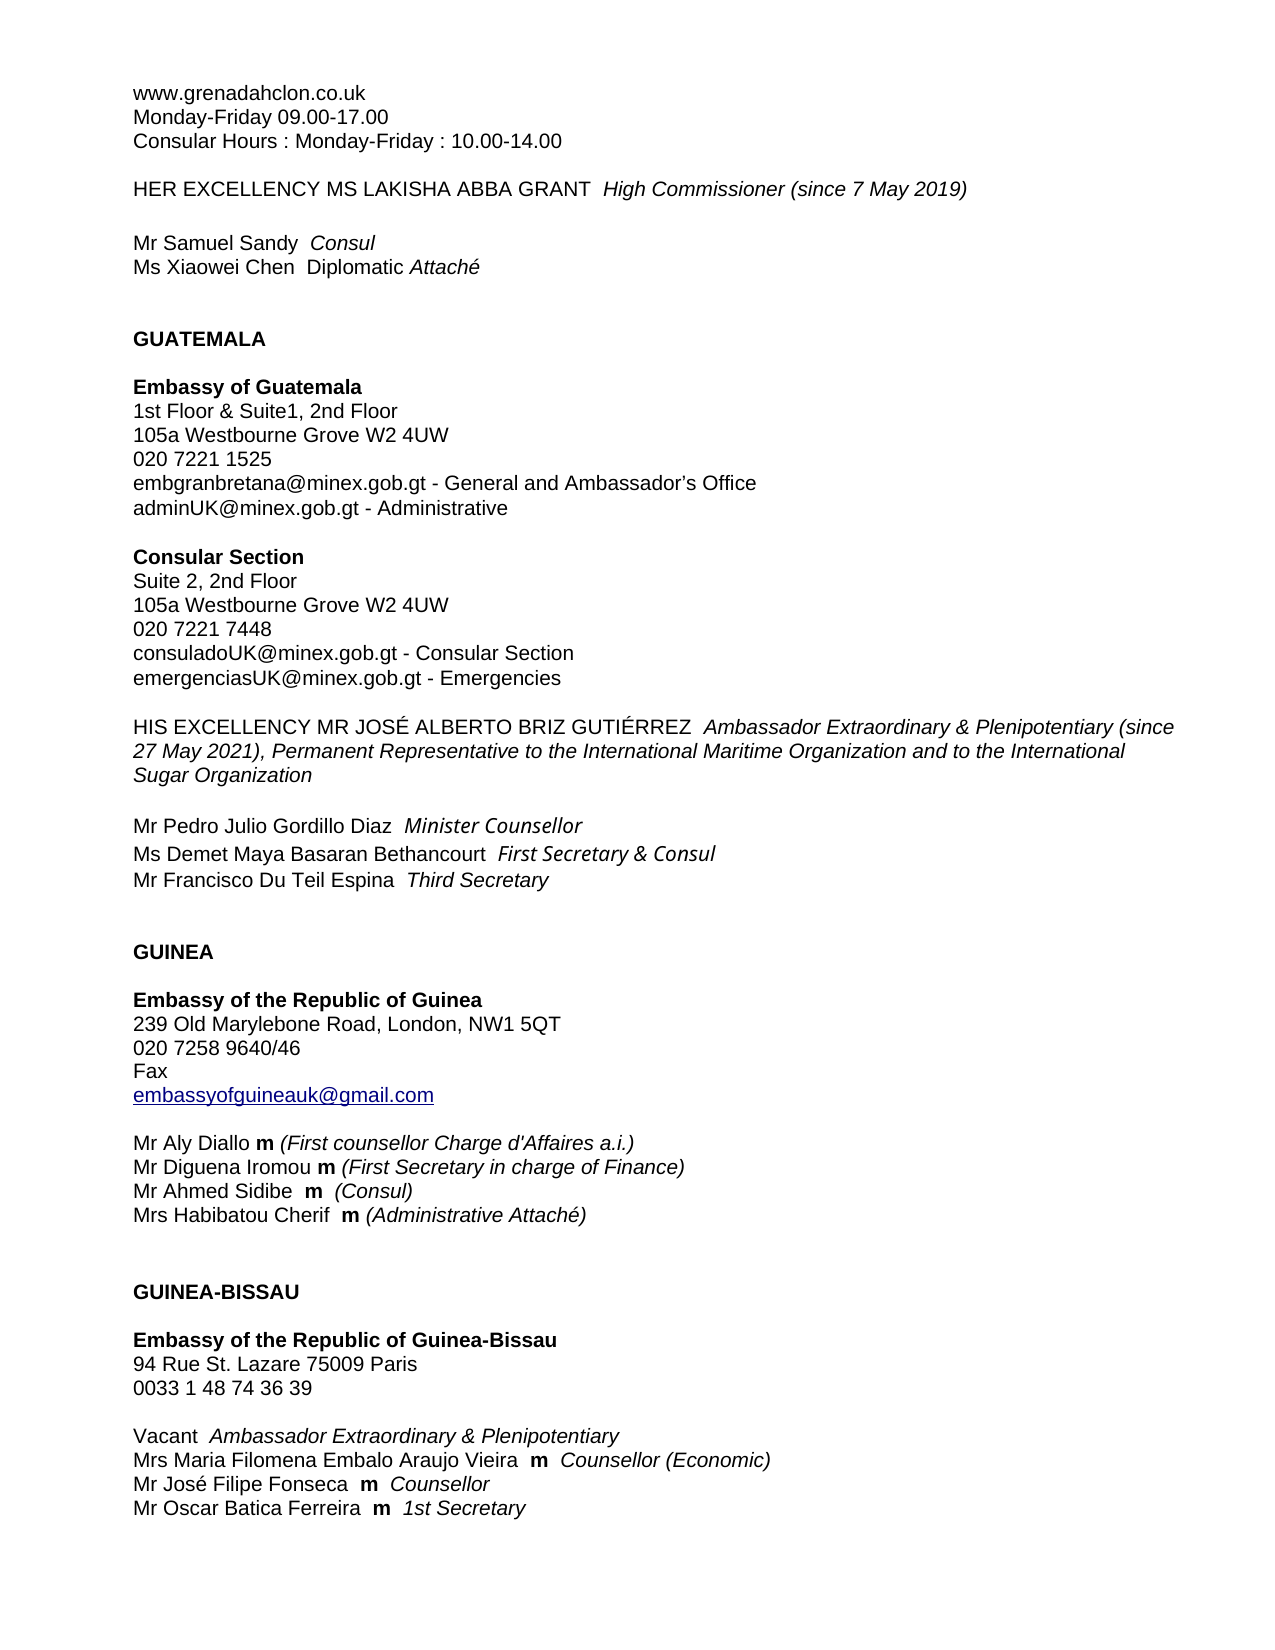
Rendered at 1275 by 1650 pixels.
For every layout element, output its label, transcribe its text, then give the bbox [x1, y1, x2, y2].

text Mr Aly Diallo m (First counsellor Charge d'Affaires a.i.) [133, 1131, 1181, 1155]
text 239 Old Marylebone Road, London, NW1 5QT [133, 1011, 1181, 1035]
text HIS EXCELLENCY MR JOSÉ ALBERTO BRIZ GUTIÉRREZ Ambassador Extraordinary & Plenipotentiary (since 27 May 2021), Permanent Representative to the International Maritime Organization and to the International Sugar Organization [133, 715, 1181, 787]
text GUINEA [133, 939, 1181, 963]
text embassyofguineauk@gmail.com [133, 1083, 1181, 1107]
text 94 Rue St. Lazare 75009 Paris [133, 1352, 1181, 1376]
text 0033 1 48 74 36 39 [133, 1376, 1181, 1399]
text Mr Oscar Batica Ferreira m 1st Secretary [133, 1495, 1181, 1519]
text 105a Westbourne Grove W2 4UW [133, 593, 1181, 617]
text Embassy of Guatemala [133, 375, 1181, 399]
text Mrs Maria Filomena Embalo Araujo Vieira m Counsellor (Economic) [133, 1447, 1181, 1471]
text www.grenadahclon.co.uk [133, 81, 1181, 105]
subtitle Embassy of the Republic of Guinea-Bissau [133, 1328, 1181, 1352]
text Suite 2, 2nd Floor [133, 569, 1181, 593]
text Monday-Friday 09.00-17.00 [133, 105, 1181, 129]
text GUATEMALA [133, 327, 1181, 351]
text Consular Section [133, 545, 1181, 569]
text Vacant Ambassador Extraordinary & Plenipotentiary [133, 1423, 1181, 1447]
text embgranbretana@minex.gob.gt - General and Ambassador’s Office [133, 471, 1181, 495]
text Consular Hours : Monday-Friday : 10.00-14.00 [133, 129, 1181, 153]
text Mr Francisco Du Teil Espina Third Secretary [133, 868, 1181, 892]
text Mr José Filipe Fonseca m Counsellor [133, 1471, 1181, 1495]
text consuladoUK@minex.gob.gt - Consular Section [133, 641, 1181, 665]
text Embassy of the Republic of Guinea [133, 987, 1181, 1011]
text Mr Samuel Sandy Consul [133, 231, 1181, 255]
text emergenciasUK@minex.gob.gt - Emergencies [133, 666, 1181, 690]
text Ms Demet Maya Basaran Bethancourt First Secretary & Consul [133, 839, 1181, 868]
text 1st Floor & Suite1, 2nd Floor [133, 399, 1181, 423]
text Mr Ahmed Sidibe m (Consul) [133, 1179, 1181, 1203]
text 020 7221 7448 [133, 617, 1181, 641]
text 020 7221 1525 [133, 447, 1181, 471]
text GUINEA-BISSAU [133, 1280, 1181, 1304]
text Mr Pedro Julio Gordillo Diaz Minister Counsellor [133, 811, 1181, 839]
text Mr Diguena Iromou m (First Secretary in charge of Finance) [133, 1155, 1181, 1179]
text HER EXCELLENCY MS LAKISHA ABBA GRANT High Commissioner (since 7 May 2019) [133, 177, 1181, 201]
text Ms Xiaowei Chen Diplomatic Attaché [133, 255, 1181, 279]
text 020 7258 9640/46 [133, 1035, 1181, 1059]
text Fax [133, 1059, 1181, 1083]
text adminUK@minex.gob.gt - Administrative [133, 496, 1181, 520]
text 105a Westbourne Grove W2 4UW [133, 423, 1181, 447]
text Mrs Habibatou Cherif m (Administrative Attaché) [133, 1203, 1181, 1227]
